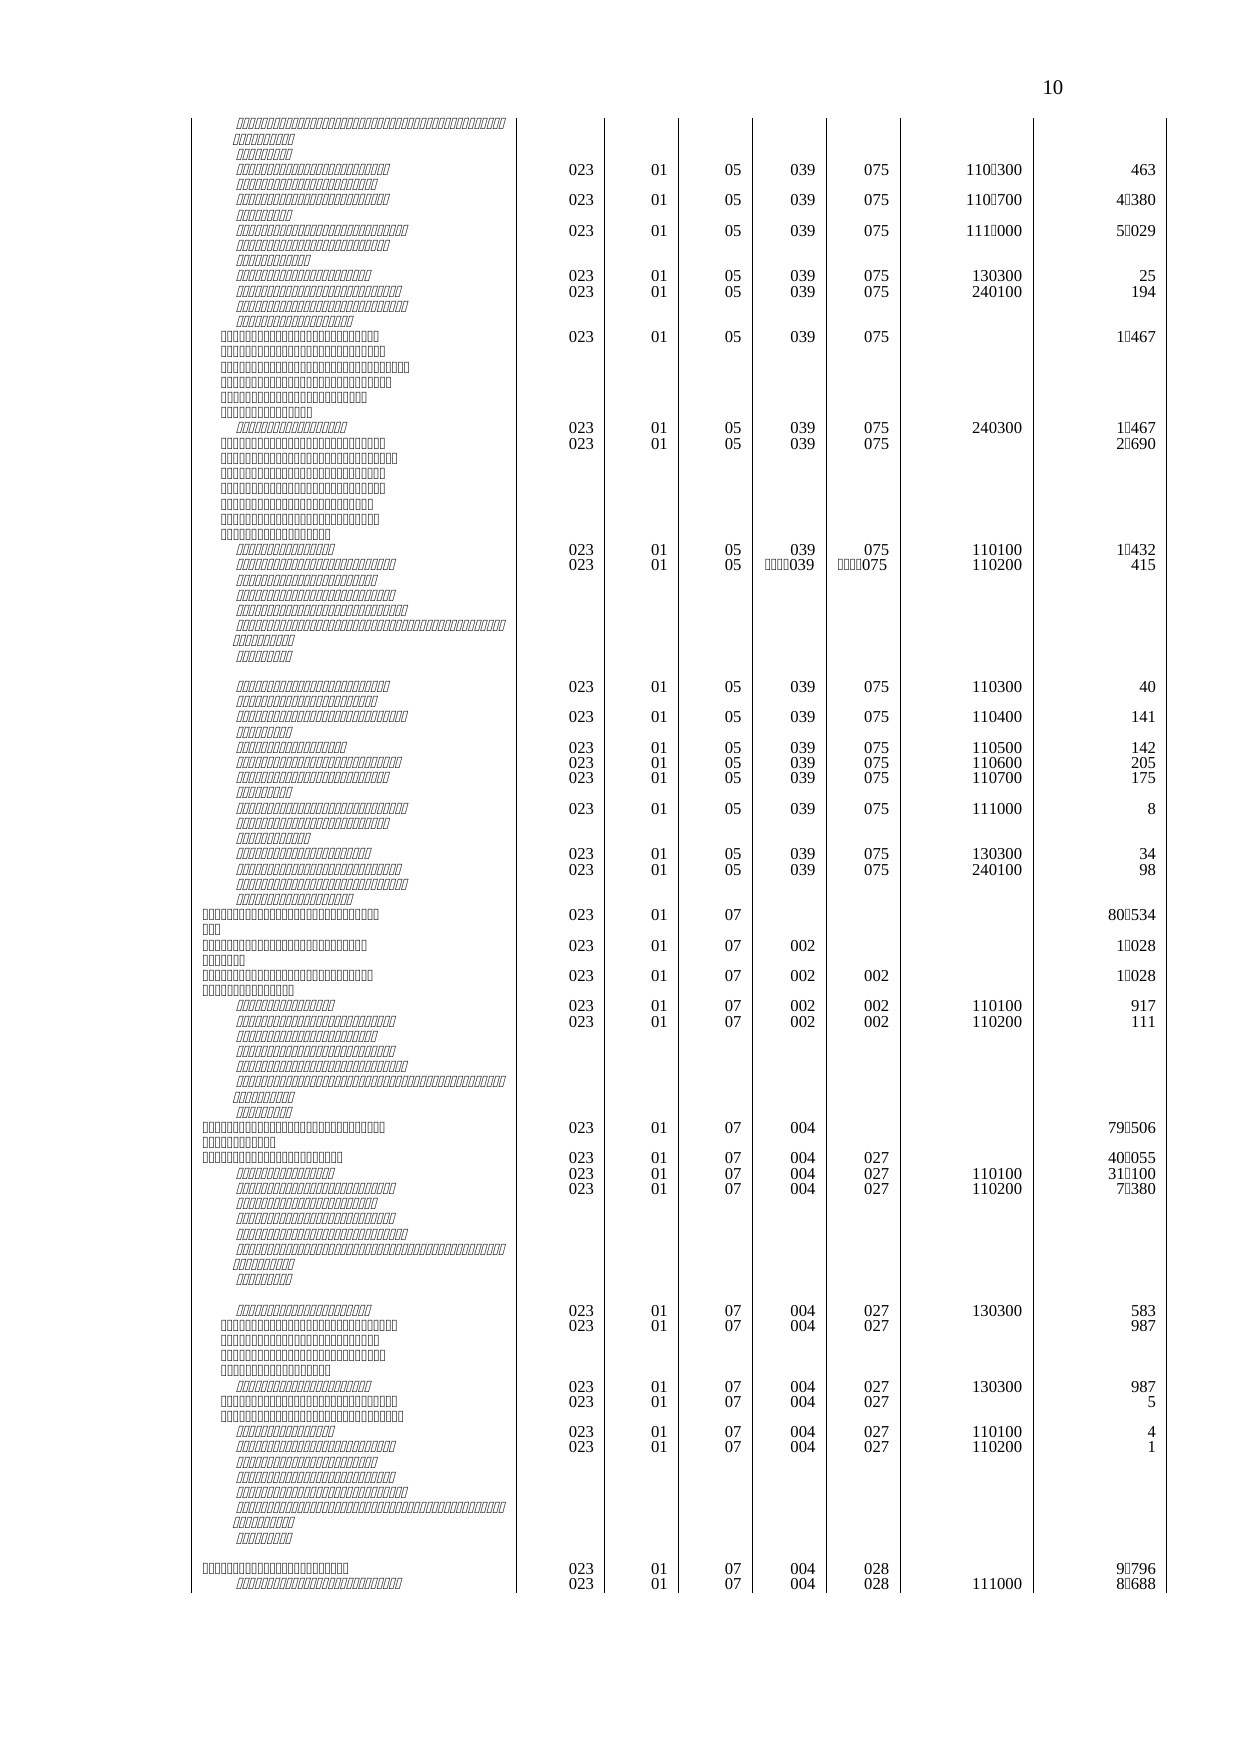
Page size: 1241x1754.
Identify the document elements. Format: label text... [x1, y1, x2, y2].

table_cell  [1034, 1563, 1166, 1578]
table_cell  [901, 681, 1033, 711]
table_cell  [901, 285, 1033, 331]
table_cell  [827, 164, 900, 194]
table_cell  [1034, 270, 1166, 285]
table_cell  [753, 1152, 826, 1167]
table_cell  [679, 331, 752, 422]
table_cell [901, 1152, 1033, 1167]
table_cell  [517, 1152, 604, 1167]
table_cell  [605, 1015, 678, 1122]
table_cell [1034, 118, 1166, 164]
table_cell  [901, 194, 1033, 224]
table_cell  [1034, 422, 1166, 437]
table_cell  [605, 757, 678, 772]
table_cell  [753, 1015, 826, 1122]
table_cell  [679, 1000, 752, 1015]
table_cell  [753, 848, 826, 863]
table_cell [1167, 742, 1197, 757]
table_cell  [901, 1183, 1033, 1304]
table_cell  [605, 1304, 678, 1319]
table_cell  [753, 270, 826, 285]
table_cell  [517, 544, 604, 559]
table_cell  [827, 1396, 900, 1426]
table_cell  [901, 164, 1033, 194]
table_cell  [753, 803, 826, 848]
table_cell  [605, 803, 678, 848]
table_cell  [192, 544, 516, 559]
table_cell  [517, 772, 604, 802]
table_cell [901, 1122, 1033, 1152]
table_cell [1167, 1152, 1197, 1167]
table_cell  [679, 711, 752, 742]
table_cell  [827, 1563, 900, 1578]
table_cell  [1034, 194, 1166, 224]
table_cell  [901, 803, 1033, 848]
table_cell  [605, 1563, 678, 1578]
table_cell  [605, 970, 678, 1000]
table_cell  [901, 1000, 1033, 1015]
table_cell [1167, 1168, 1197, 1183]
table_cell  [753, 772, 826, 802]
table_cell [1167, 1122, 1197, 1152]
table_cell  [517, 1320, 604, 1380]
table_cell  [1034, 909, 1166, 939]
table_cell [753, 118, 826, 164]
table_cell  [901, 863, 1033, 909]
table_cell  [1034, 848, 1166, 863]
table_cell  [517, 848, 604, 863]
table_cell  [679, 225, 752, 270]
table_cell  [679, 559, 752, 681]
table_cell  [605, 1320, 678, 1380]
table_cell [1167, 1000, 1197, 1015]
table_cell  [753, 939, 826, 970]
table_cell   [192, 118, 516, 164]
table_cell  [679, 164, 752, 194]
table_cell  [517, 438, 604, 544]
table_cell  [1034, 559, 1166, 681]
table_cell [1167, 1183, 1197, 1304]
table_cell [1167, 1396, 1197, 1426]
table_cell  [827, 1441, 900, 1563]
table_cell  [517, 1396, 604, 1426]
table_cell  [753, 1563, 826, 1578]
table_cell  [192, 1380, 516, 1396]
table_cell  [605, 1396, 678, 1426]
table_cell  [517, 285, 604, 331]
table_cell [1167, 1578, 1197, 1593]
table_cell [605, 118, 678, 164]
table_cell [1167, 1015, 1197, 1122]
table_cell  [753, 681, 826, 711]
table_cell  [679, 772, 752, 802]
table_cell  [192, 1426, 516, 1441]
table_cell  [753, 559, 826, 681]
table_cell  [605, 225, 678, 270]
table_cell  [679, 970, 752, 1000]
table_cell  [901, 1578, 1033, 1593]
table_cell  [753, 711, 826, 742]
table_cell  [192, 1168, 516, 1183]
table_cell [901, 1320, 1033, 1380]
table_cell  [679, 1396, 752, 1426]
table_cell  [679, 803, 752, 848]
table_cell  [679, 757, 752, 772]
table_cell  [679, 1152, 752, 1167]
table_cell  [605, 863, 678, 909]
table_cell  [605, 1183, 678, 1304]
table_cell    [192, 803, 516, 848]
table_cell       [192, 331, 516, 422]
table_cell [679, 118, 752, 164]
table_cell [827, 1122, 900, 1152]
table_cell [1167, 1304, 1197, 1319]
table_cell  [679, 1426, 752, 1441]
table_cell [827, 118, 900, 164]
table_cell  [753, 1320, 826, 1380]
table_cell  [827, 1015, 900, 1122]
table_cell [1167, 559, 1197, 681]
table_cell [901, 331, 1033, 422]
table_cell  [605, 438, 678, 544]
table_cell  [827, 1152, 900, 1167]
table_cell  [1034, 1441, 1166, 1563]
table_cell  [517, 909, 604, 939]
table_cell  [827, 544, 900, 559]
table_cell  [827, 1578, 900, 1593]
table_cell  [679, 1183, 752, 1304]
table_cell  [827, 194, 900, 224]
table_cell  [679, 742, 752, 757]
table_cell  [679, 270, 752, 285]
table_cell  [517, 194, 604, 224]
table_cell [1167, 1441, 1197, 1563]
table_cell  [827, 742, 900, 757]
table_cell  [1034, 1304, 1166, 1319]
table_cell  [753, 225, 826, 270]
table_cell  [192, 1563, 516, 1578]
table_cell  [517, 1380, 604, 1396]
table_cell  [605, 1168, 678, 1183]
table_cell  [753, 1000, 826, 1015]
table_cell  [517, 1122, 604, 1152]
table_cell  [192, 270, 516, 285]
table_cell [1167, 681, 1197, 711]
table_cell  [753, 1441, 826, 1563]
table_cell [753, 909, 826, 939]
table_cell   [192, 1122, 516, 1152]
table_cell  [753, 331, 826, 422]
table_cell [1167, 1380, 1197, 1396]
table_cell [1167, 225, 1197, 270]
table_cell [1167, 1320, 1197, 1380]
table_cell  [517, 863, 604, 909]
table_cell [1167, 772, 1197, 802]
table_cell  [1034, 711, 1166, 742]
table_cell  [753, 1396, 826, 1426]
table_cell  [679, 422, 752, 437]
table_cell  [605, 422, 678, 437]
table_cell   [192, 681, 516, 711]
table_cell  [605, 772, 678, 802]
table_cell [1167, 1426, 1197, 1441]
table_cell  [517, 1578, 604, 1593]
table_cell  [827, 1320, 900, 1380]
table_cell  [753, 1380, 826, 1396]
table_cell  [605, 270, 678, 285]
table_cell  [753, 1304, 826, 1319]
table_cell  [517, 757, 604, 772]
table_cell  [605, 285, 678, 331]
table_cell    [192, 863, 516, 909]
table_cell  [753, 285, 826, 331]
table_cell  [1034, 863, 1166, 909]
table_cell  [753, 1168, 826, 1183]
table_cell  [517, 1168, 604, 1183]
table_cell  [753, 1426, 826, 1441]
table_cell [1167, 118, 1197, 164]
table_cell [901, 1563, 1033, 1578]
table_cell  [517, 939, 604, 970]
table_cell  [605, 194, 678, 224]
table_cell  [827, 757, 900, 772]
table_cell    [192, 225, 516, 270]
table_cell [827, 909, 900, 939]
table_cell  [1034, 438, 1166, 544]
table_cell [901, 438, 1033, 544]
table_cell [827, 939, 900, 970]
table_cell  [679, 1304, 752, 1319]
table_cell  [517, 742, 604, 757]
table_cell  [827, 970, 900, 1000]
table_cell       [192, 559, 516, 681]
table_cell  [517, 1000, 604, 1015]
table_cell   [192, 772, 516, 802]
table_cell  [827, 1304, 900, 1319]
table_cell [901, 1396, 1033, 1426]
table_cell   [192, 909, 516, 939]
table_cell  [901, 422, 1033, 437]
table_cell  [827, 559, 900, 681]
table_cell  [679, 194, 752, 224]
table_cell [1167, 270, 1197, 285]
table_cell  [679, 1380, 752, 1396]
table_cell  [517, 270, 604, 285]
table_cell  [753, 863, 826, 909]
table_cell  [753, 164, 826, 194]
table_cell  [517, 164, 604, 194]
table_cell  [192, 422, 516, 437]
table_cell  [679, 1578, 752, 1593]
table_cell  [901, 1015, 1033, 1122]
table_cell   [192, 194, 516, 224]
table_cell  [1034, 1122, 1166, 1152]
table_cell  [1034, 1380, 1166, 1396]
table_cell  [753, 544, 826, 559]
table_cell  [753, 742, 826, 757]
table_cell  [901, 225, 1033, 270]
table_cell [1167, 757, 1197, 772]
table_cell  [517, 970, 604, 1000]
table_cell  [753, 757, 826, 772]
table_cell  [753, 194, 826, 224]
table_cell  [192, 1000, 516, 1015]
table_cell  [605, 681, 678, 711]
table_cell  [1034, 164, 1166, 194]
table_cell  [605, 1441, 678, 1563]
table_cell  [827, 438, 900, 544]
table_cell  [1034, 1015, 1166, 1122]
table_cell [1167, 194, 1197, 224]
table_cell  [1034, 225, 1166, 270]
table_cell  [192, 742, 516, 757]
table_cell [1167, 285, 1197, 331]
table_cell  [827, 863, 900, 909]
table_cell  [1034, 939, 1166, 970]
table_cell  [679, 848, 752, 863]
table_cell  [679, 544, 752, 559]
table_cell  [1034, 1426, 1166, 1441]
table_cell    [192, 285, 516, 331]
table_cell  [1034, 544, 1166, 559]
table_cell  [901, 848, 1033, 863]
table_cell  [827, 772, 900, 802]
table_cell       [192, 1183, 516, 1304]
table_cell     [192, 1320, 516, 1380]
table_cell  [827, 422, 900, 437]
table_cell  [679, 438, 752, 544]
table_cell   [192, 970, 516, 1000]
table_cell [1167, 848, 1197, 863]
table_cell  [192, 848, 516, 863]
table_cell  [753, 1183, 826, 1304]
table_cell  [827, 681, 900, 711]
table_cell   [192, 1396, 516, 1426]
table_cell   [192, 939, 516, 970]
table_cell [1167, 803, 1197, 848]
table_cell  [901, 1304, 1033, 1319]
table_cell  [517, 331, 604, 422]
table_cell  [517, 681, 604, 711]
table_cell  [679, 681, 752, 711]
table_cell  [901, 772, 1033, 802]
table_cell  [605, 1426, 678, 1441]
table_cell  [605, 848, 678, 863]
table_cell  [753, 1578, 826, 1593]
table_cell  [1034, 803, 1166, 848]
table_cell  [605, 559, 678, 681]
table_cell [1167, 711, 1197, 742]
table_cell  [827, 1426, 900, 1441]
table_cell [1167, 422, 1197, 437]
table_cell  [1034, 1578, 1166, 1593]
table_cell  [679, 1320, 752, 1380]
table_cell  [679, 939, 752, 970]
table_cell  [1034, 1152, 1166, 1167]
table_cell  [605, 711, 678, 742]
table_cell  [827, 1000, 900, 1015]
table_cell  [605, 1152, 678, 1167]
table_cell  [605, 1000, 678, 1015]
table_cell  [901, 1380, 1033, 1396]
table_cell  [753, 438, 826, 544]
table_cell  [901, 742, 1033, 757]
table_cell  [192, 1578, 516, 1593]
table_cell  [901, 270, 1033, 285]
table_cell  [827, 803, 900, 848]
table_cell [1167, 863, 1197, 909]
table_cell  [517, 225, 604, 270]
table_cell  [517, 1015, 604, 1122]
table_cell  [517, 1304, 604, 1319]
table_cell  [517, 1426, 604, 1441]
table_cell  [679, 1015, 752, 1122]
table_cell  [1034, 1396, 1166, 1426]
table_cell [901, 970, 1033, 1000]
table_cell  [679, 1563, 752, 1578]
table_cell  [517, 1563, 604, 1578]
table_cell  [192, 757, 516, 772]
table_cell [1167, 970, 1197, 1000]
table_cell [1167, 1563, 1197, 1578]
table_cell  [1034, 742, 1166, 757]
table_cell [517, 118, 604, 164]
table_cell [1167, 544, 1197, 559]
table_cell  [517, 711, 604, 742]
table_cell  [1034, 1320, 1166, 1380]
table_cell [1167, 331, 1197, 422]
table_cell  [679, 909, 752, 939]
table_cell  [1034, 331, 1166, 422]
table_cell [901, 939, 1033, 970]
table_cell  [901, 544, 1033, 559]
table_cell  [827, 331, 900, 422]
table_cell   [192, 164, 516, 194]
table_cell [901, 118, 1033, 164]
table_cell  [605, 164, 678, 194]
table_cell  [827, 848, 900, 863]
table_cell  [901, 1426, 1033, 1441]
table_cell  [517, 559, 604, 681]
table_cell  [679, 863, 752, 909]
table_cell  [827, 1380, 900, 1396]
table_cell  [605, 939, 678, 970]
table_cell  [827, 1183, 900, 1304]
table_cell  [679, 1122, 752, 1152]
table_cell  [679, 285, 752, 331]
table_cell  [827, 711, 900, 742]
table_cell [1167, 909, 1197, 939]
table_cell  [901, 711, 1033, 742]
table_cell  [1034, 772, 1166, 802]
table_cell  [605, 909, 678, 939]
table_cell  [901, 559, 1033, 681]
table_cell  [605, 1380, 678, 1396]
table_cell  [1034, 1000, 1166, 1015]
table_cell  [901, 1168, 1033, 1183]
table_cell  [1034, 681, 1166, 711]
table_cell  [827, 225, 900, 270]
table_cell  [517, 803, 604, 848]
table_cell  [753, 422, 826, 437]
table_cell  [901, 1441, 1033, 1563]
table_cell  [1034, 285, 1166, 331]
table_cell  [605, 331, 678, 422]
table_cell [1167, 939, 1197, 970]
table_cell  [517, 1183, 604, 1304]
table_cell  [517, 1441, 604, 1563]
table_cell  [1034, 1168, 1166, 1183]
table_cell  [753, 1122, 826, 1152]
table_cell  [827, 1168, 900, 1183]
table_cell  [1034, 1183, 1166, 1304]
table_cell       [192, 1441, 516, 1563]
table_cell  [679, 1168, 752, 1183]
table_cell [1167, 164, 1197, 194]
table_cell  [1034, 970, 1166, 1000]
table_cell [1167, 438, 1197, 544]
table_cell  [192, 1152, 516, 1167]
table_cell  [679, 1441, 752, 1563]
table_cell   [192, 711, 516, 742]
table_cell  [605, 1578, 678, 1593]
table_cell        [192, 438, 516, 544]
table_cell  [827, 285, 900, 331]
table_cell  [753, 970, 826, 1000]
table_cell       [192, 1015, 516, 1122]
table_cell  [827, 270, 900, 285]
table_cell  [517, 422, 604, 437]
table_cell  [192, 1304, 516, 1319]
table_cell [901, 909, 1033, 939]
table_cell  [901, 757, 1033, 772]
table_cell  [605, 742, 678, 757]
table_cell  [605, 544, 678, 559]
table_cell  [1034, 757, 1166, 772]
table_cell  [605, 1122, 678, 1152]
